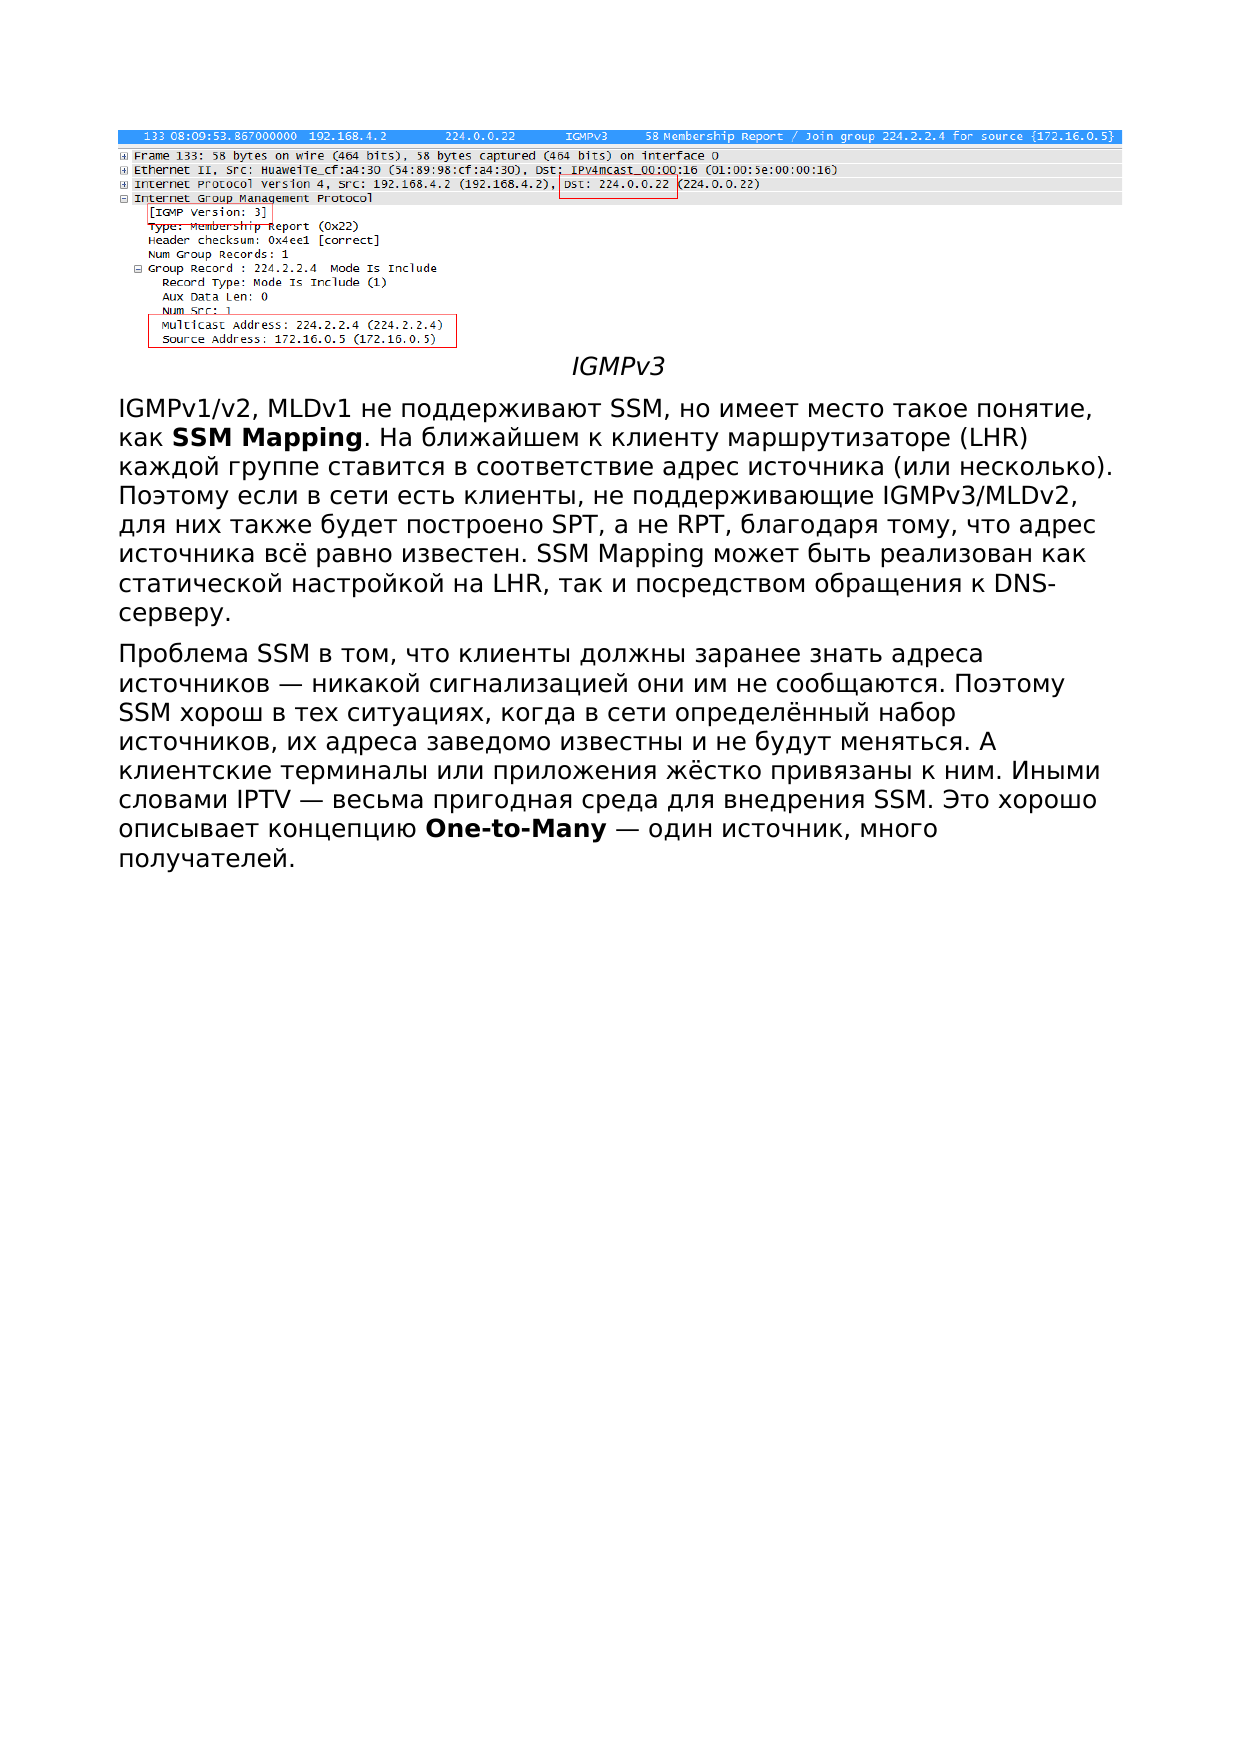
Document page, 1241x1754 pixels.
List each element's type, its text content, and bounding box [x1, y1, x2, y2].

text IGMPv3 [118, 352, 1122, 381]
picture [118, 130, 1123, 352]
text IGMPv1/v2, MLDv1 не поддерживают SSM, но имеет место такое понятие, как SSM Mapping. На ближайшем к клиенту маршрутизаторе (LHR) каждой группе ставится в соответствие адрес источника (или несколько). Поэтому если в сети есть клиенты, не поддерживающие IGMPv3/MLDv2, для них также будет построено SPT, а не RPT, благодаря тому, что адрес источника всё равно известен. SSM Mapping может быть реализован как статической настройкой на LHR, так и посредством обращения к DNS-серверу. [118, 394, 1122, 627]
text Проблема SSM в том, что клиенты должны заранее знать адреса источников — никакой сигнализацией они им не сообщаются. Поэтому SSM хорош в тех ситуациях, когда в сети определённый набор источников, их адреса заведомо известны и не будут меняться. А клиентские терминалы или приложения жёстко привязаны к ним. Иными словами IPTV — весьма пригодная среда для внедрения SSM. Это хорошо описывает концепцию One-to-Many — один источник, много получателей. [118, 639, 1122, 873]
